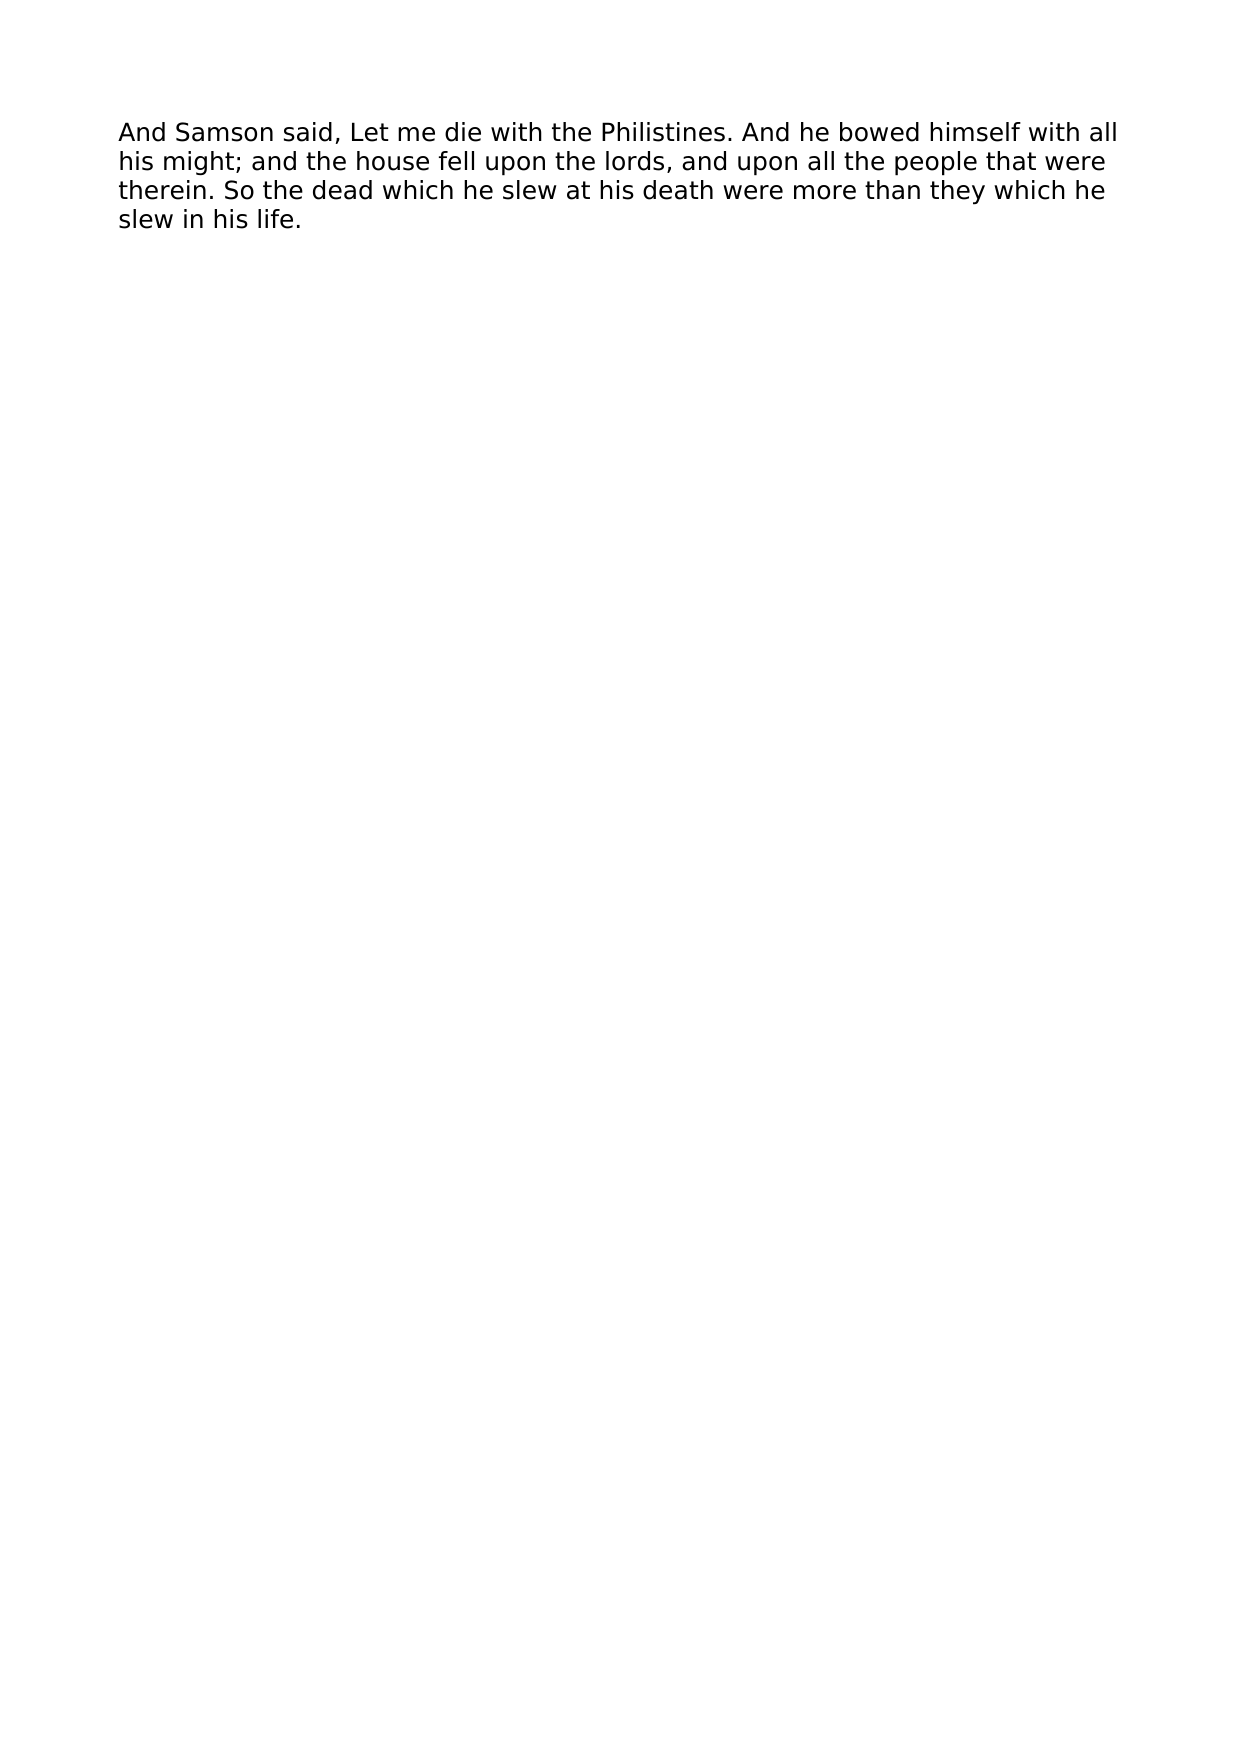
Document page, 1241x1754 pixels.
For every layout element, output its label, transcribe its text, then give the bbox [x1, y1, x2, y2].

text And Samson said, Let me die with the Philistines. And he bowed himself with all his might; and the house fell upon the lords, and upon all the people that were therein. So the dead which he slew at his death were more than they which he slew in his life. [118, 118, 1122, 235]
